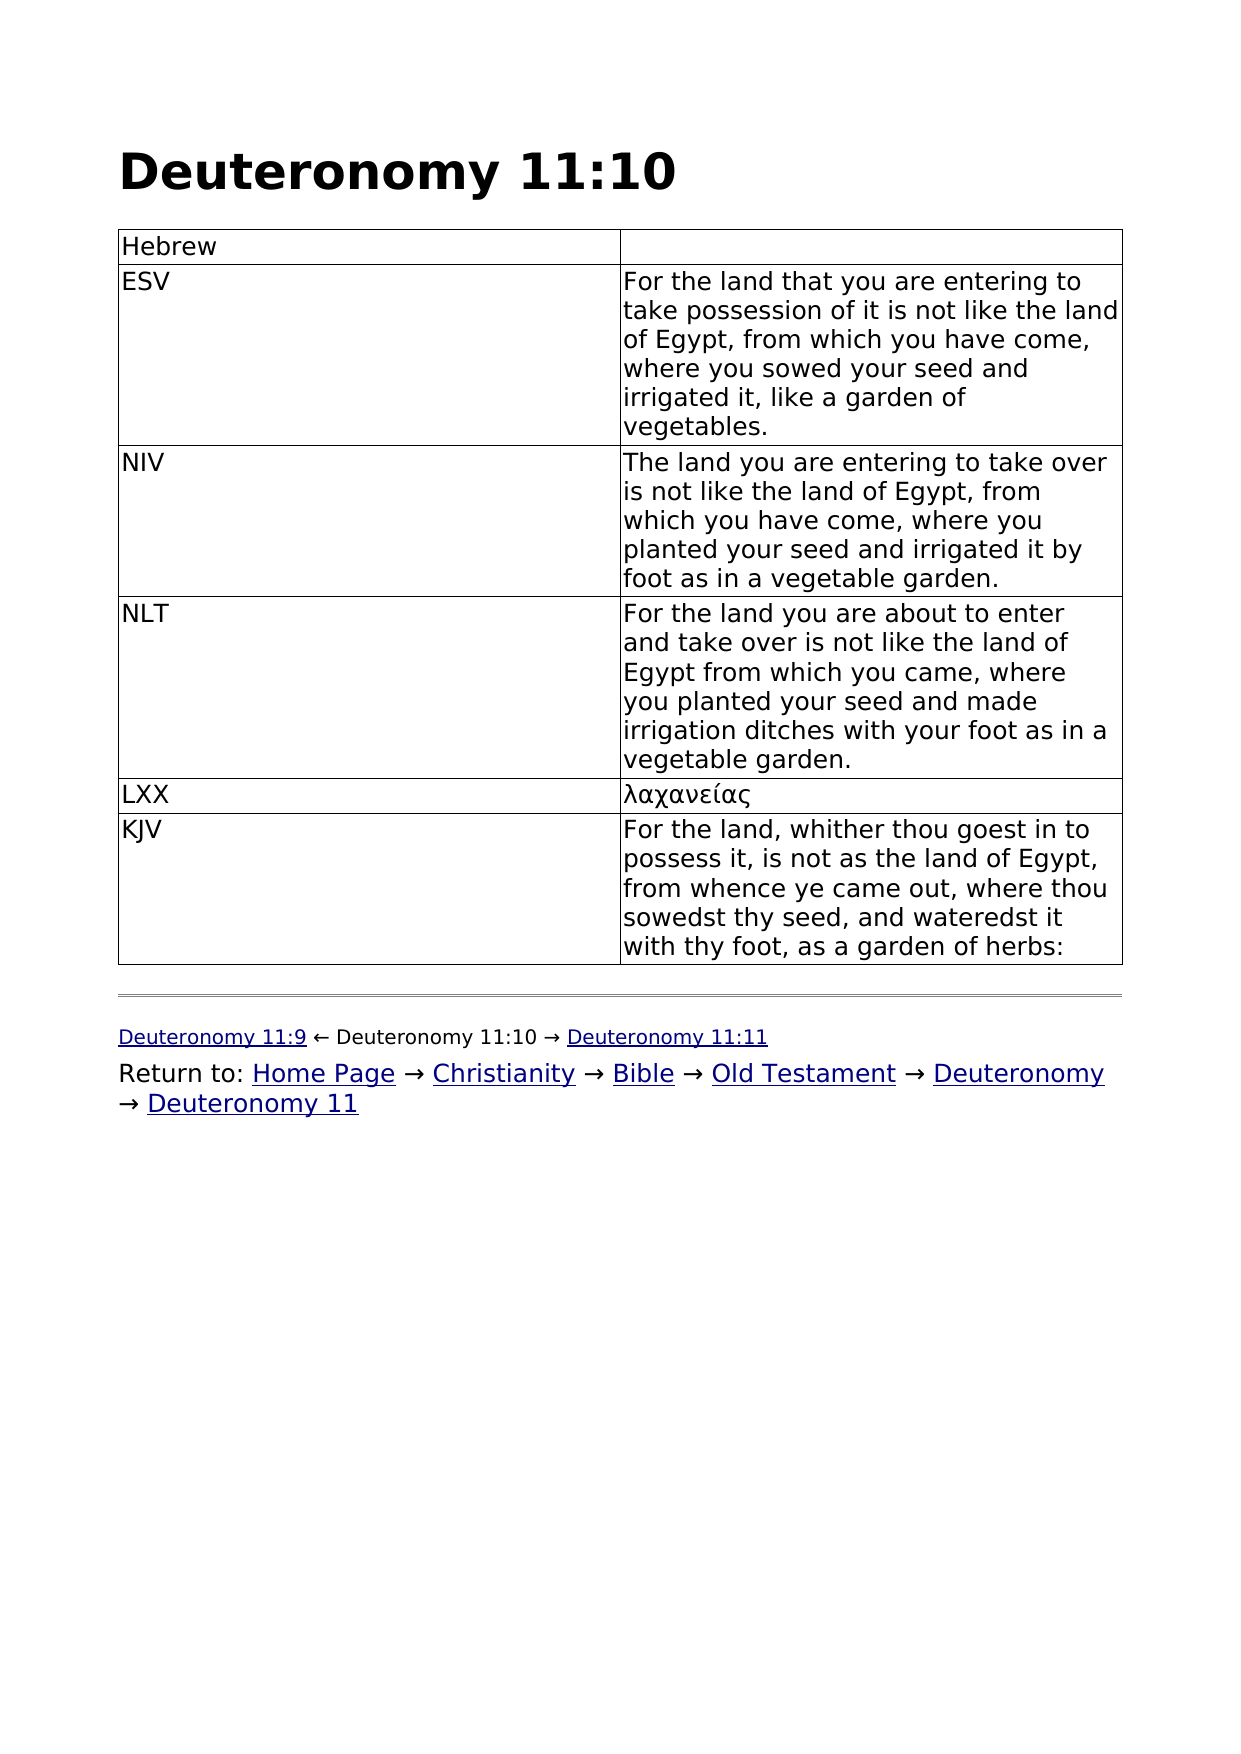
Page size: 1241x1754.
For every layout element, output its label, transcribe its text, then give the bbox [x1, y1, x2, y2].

table_cell For the land you are about to enter and take over is not like the land of Egypt from which you came, where you planted your seed and made irrigation ditches with your foot as in a vegetable garden. [621, 597, 1122, 777]
text Deuteronomy 11:9 ← Deuteronomy 11:10 → Deuteronomy 11:11 [118, 1026, 1122, 1059]
subtitle Deuteronomy 11:10 [118, 143, 1122, 201]
table_cell λαχανείας [621, 779, 1122, 812]
table_cell LXX [119, 779, 620, 812]
text Return to: Home Page → Christianity → Bible → Old Testament → Deuteronomy → Deuteronomy 11 [118, 1059, 1122, 1118]
table_cell For the land that you are entering to take possession of it is not like the land of Egypt, from which you have come, where you sowed your seed and irrigated it, like a garden of vegetables. [621, 265, 1122, 445]
table_cell The land you are entering to take over is not like the land of Egypt, from which you have come, where you planted your seed and irrigated it by foot as in a vegetable garden. [621, 446, 1122, 596]
table_cell ESV [119, 265, 620, 445]
table_header [621, 230, 1122, 264]
table_cell For the land, whither thou goest in to possess it, is not as the land of Egypt, from whence ye came out, where thou sowedst thy seed, and wateredst it with thy foot, as a garden of herbs: [621, 814, 1122, 964]
table_cell NIV [119, 446, 620, 596]
table_cell KJV [119, 814, 620, 964]
table_header Hebrew [119, 230, 620, 264]
table_cell NLT [119, 597, 620, 777]
